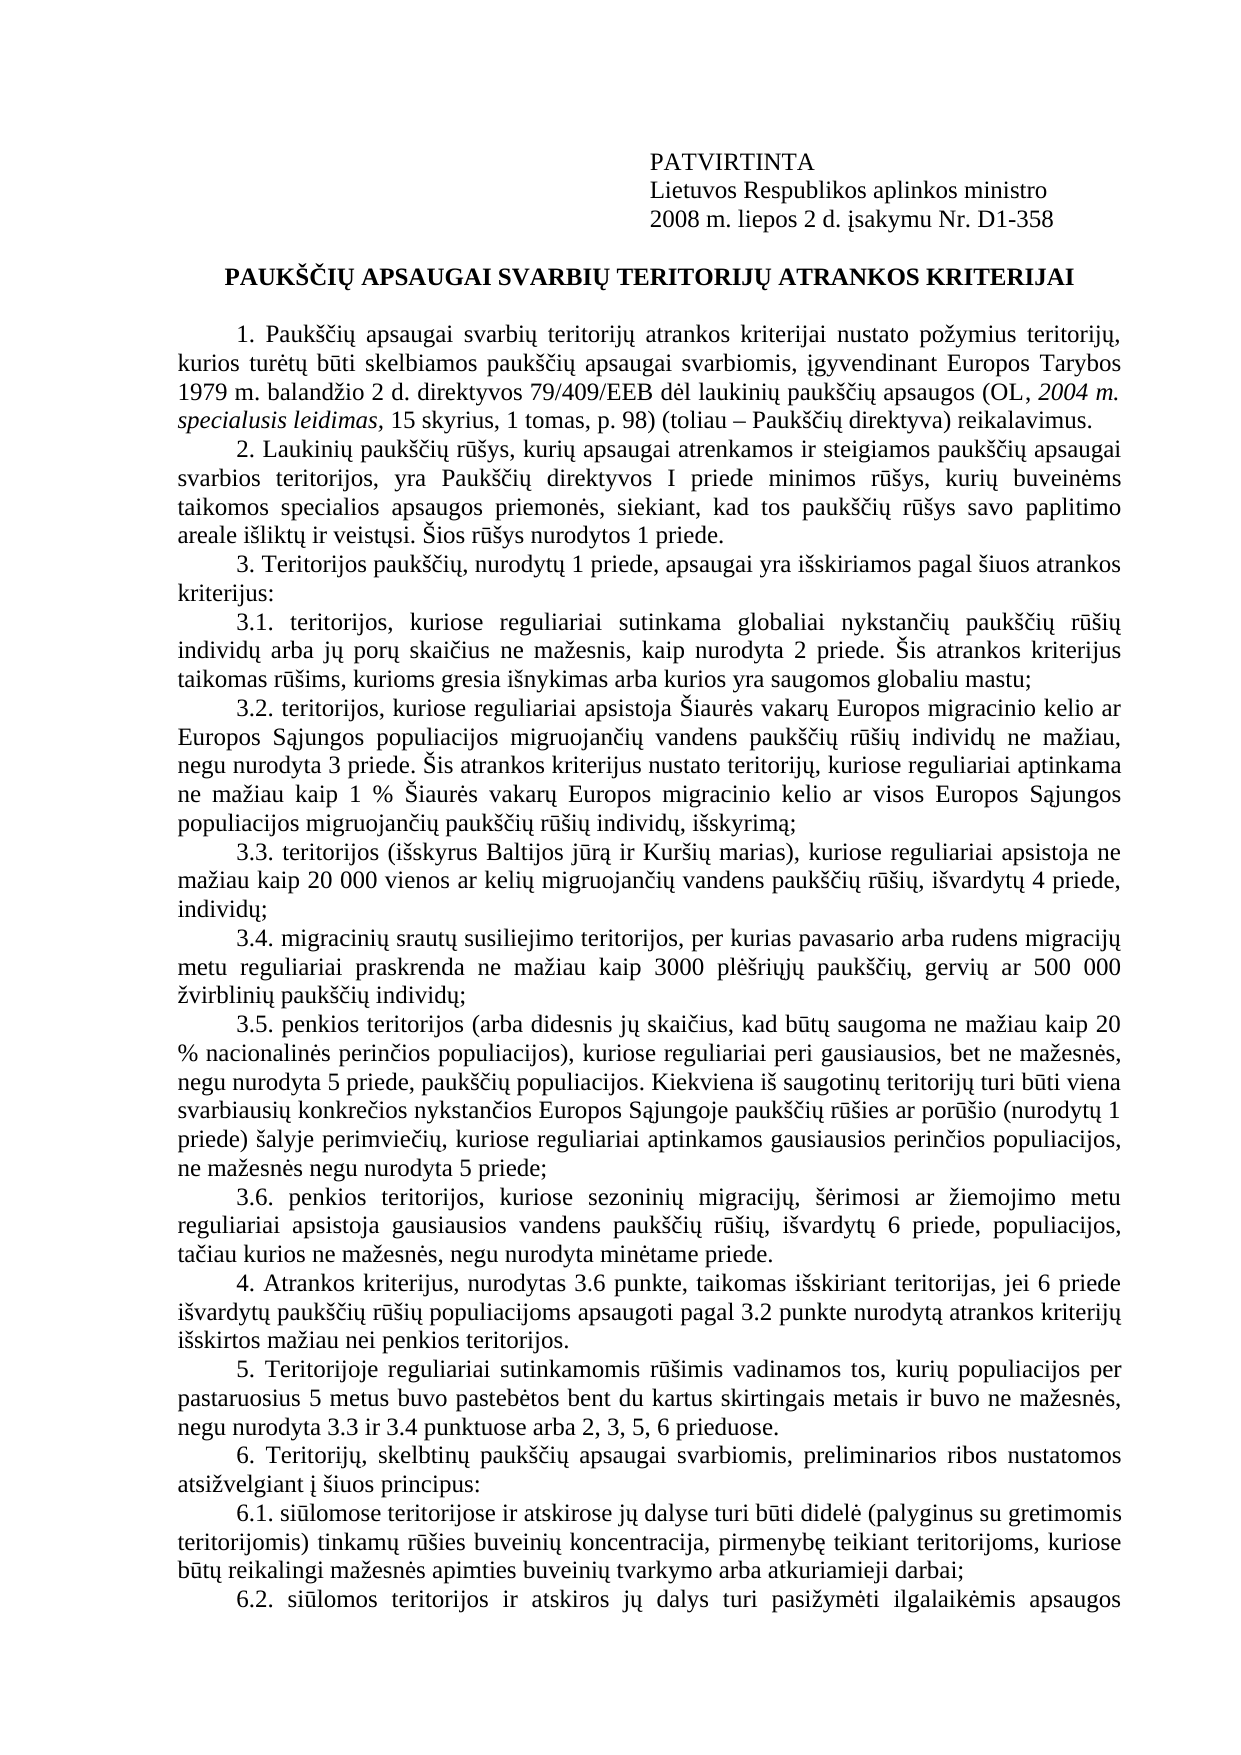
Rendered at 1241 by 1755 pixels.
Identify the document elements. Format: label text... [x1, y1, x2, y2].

text PAUKŠČIŲ APSAUGAI SVARBIŲ TERITORIJŲ ATRANKOS KRITERIJAI [177, 262, 1122, 291]
text 1. Paukščių apsaugai svarbių teritorijų atrankos kriterijai nustato požymius teritorijų, kurios turėtų būti skelbiamos paukščių apsaugai svarbiomis, įgyvendinant Europos Tarybos 1979 m. balandžio 2 d. direktyvos 79/409/EEB dėl laukinių paukščių apsaugos (OL, 2004 m. specialusis leidimas, 15 skyrius, 1 tomas, p. 98) (toliau – Paukščių direktyva) reikalavimus. [177, 319, 1122, 434]
text 3.2. teritorijos, kuriose reguliariai apsistoja Šiaurės vakarų Europos migracinio kelio ar Europos Sąjungos populiacijos migruojančių vandens paukščių rūšių individų ne mažiau, negu nurodyta 3 priede. Šis atrankos kriterijus nustato teritorijų, kuriose reguliariai aptinkama ne mažiau kaip 1 % Šiaurės vakarų Europos migracinio kelio ar visos Europos Sąjungos populiacijos migruojančių paukščių rūšių individų, išskyrimą; [177, 693, 1122, 837]
text 3.6. penkios teritorijos, kuriose sezoninių migracijų, šėrimosi ar žiemojimo metu reguliariai apsistoja gausiausios vandens paukščių rūšių, išvardytų 6 priede, populiacijos, tačiau kurios ne mažesnės, negu nurodyta minėtame priede. [177, 1182, 1122, 1268]
text 3.3. teritorijos (išskyrus Baltijos jūrą ir Kuršių marias), kuriose reguliariai apsistoja ne mažiau kaip 20 000 vienos ar kelių migruojančių vandens paukščių rūšių, išvardytų 4 priede, individų; [177, 837, 1122, 923]
text PATVIRTINTA [649, 147, 1122, 176]
text Lietuvos Respublikos aplinkos ministro 2008 m. liepos 2 d. įsakymu Nr. D1-358 [649, 176, 1122, 233]
text 6. Teritorijų, skelbtinų paukščių apsaugai svarbiomis, preliminarios ribos nustatomos atsižvelgiant į šiuos principus: [177, 1441, 1122, 1498]
text 5. Teritorijoje reguliariai sutinkamomis rūšimis vadinamos tos, kurių populiacijos per pastaruosius 5 metus buvo pastebėtos bent du kartus skirtingais metais ir buvo ne mažesnės, negu nurodyta 3.3 ir 3.4 punktuose arba 2, 3, 5, 6 prieduose. [177, 1354, 1122, 1441]
text 3.5. penkios teritorijos (arba didesnis jų skaičius, kad būtų saugoma ne mažiau kaip 20 % nacionalinės perinčios populiacijos), kuriose reguliariai peri gausiausios, bet ne mažesnės, negu nurodyta 5 priede, paukščių populiacijos. Kiekviena iš saugotinų teritorijų turi būti viena svarbiausių konkrečios nykstančios Europos Sąjungoje paukščių rūšies ar porūšio (nurodytų 1 priede) šalyje perimviečių, kuriose reguliariai aptinkamos gausiausios perinčios populiacijos, ne mažesnės negu nurodyta 5 priede; [177, 1009, 1122, 1182]
text 3.1. teritorijos, kuriose reguliariai sutinkama globaliai nykstančių paukščių rūšių individų arba jų porų skaičius ne mažesnis, kaip nurodyta 2 priede. Šis atrankos kriterijus taikomas rūšims, kurioms gresia išnykimas arba kurios yra saugomos globaliu mastu; [177, 607, 1122, 693]
text 6.1. siūlomose teritorijose ir atskirose jų dalyse turi būti didelė (palyginus su gretimomis teritorijomis) tinkamų rūšies buveinių koncentracija, pirmenybę teikiant teritorijoms, kuriose būtų reikalingi mažesnės apimties buveinių tvarkymo arba atkuriamieji darbai; [177, 1498, 1122, 1584]
text 2. Laukinių paukščių rūšys, kurių apsaugai atrenkamos ir steigiamos paukščių apsaugai svarbios teritorijos, yra Paukščių direktyvos I priede minimos rūšys, kurių buveinėms taikomos specialios apsaugos priemonės, siekiant, kad tos paukščių rūšys savo paplitimo areale išliktų ir veistųsi. Šios rūšys nurodytos 1 priede. [177, 434, 1122, 549]
text 4. Atrankos kriterijus, nurodytas 3.6 punkte, taikomas išskiriant teritorijas, jei 6 priede išvardytų paukščių rūšių populiacijoms apsaugoti pagal 3.2 punkte nurodytą atrankos kriterijų išskirtos mažiau nei penkios teritorijos. [177, 1268, 1122, 1354]
text 6.2. siūlomos teritorijos ir atskiros jų dalys turi pasižymėti ilgalaikėmis apsaugos [177, 1584, 1122, 1613]
text 3.4. migracinių srautų susiliejimo teritorijos, per kurias pavasario arba rudens migracijų metu reguliariai praskrenda ne mažiau kaip 3000 plėšriųjų paukščių, gervių ar 500 000 žvirblinių paukščių individų; [177, 923, 1122, 1009]
text 3. Teritorijos paukščių, nurodytų 1 priede, apsaugai yra išskiriamos pagal šiuos atrankos kriterijus: [177, 549, 1122, 607]
